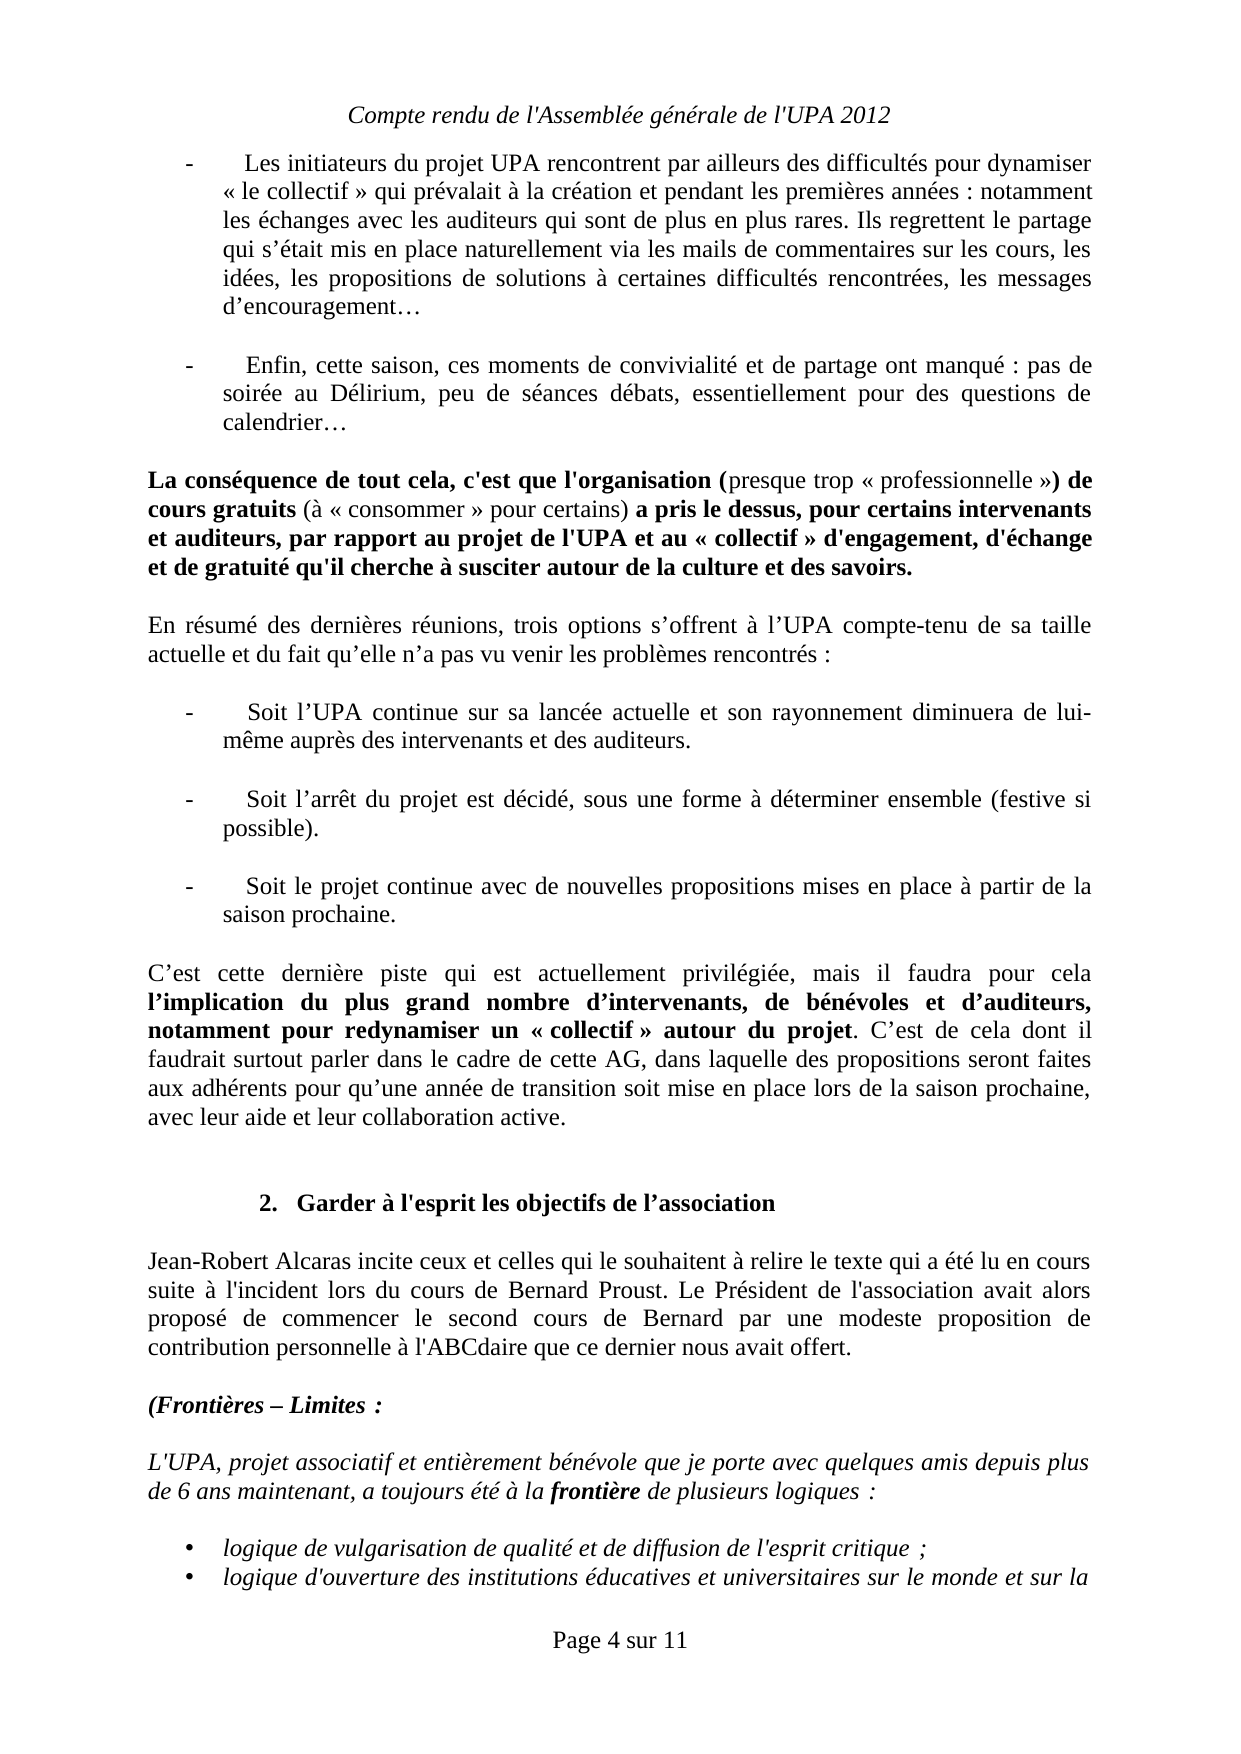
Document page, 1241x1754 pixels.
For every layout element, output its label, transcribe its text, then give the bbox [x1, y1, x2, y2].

text C’est cette dernière piste qui est actuellement privilégiée, mais il faudra pour cela l’implication du plus grand nombre d’intervenants, de bénévoles et d’auditeurs, notamment pour redynamiser un « collectif » autour du projet. C’est de cela dont il faudrait surtout parler dans le cadre de cette AG, dans laquelle des propositions seront faites aux adhérents pour qu’une année de transition soit mise en place lors de la saison prochaine, avec leur aide et leur collaboration active. [148, 958, 1092, 1130]
text Jean-Robert Alcaras incite ceux et celles qui le souhaitent à relire le texte qui a été lu en cours suite à l'incident lors du cours de Bernard Proust. Le Président de l'association avait alors proposé de commencer le second cours de Bernard par une modeste proposition de contribution personnelle à l'ABCdaire que ce dernier nous avait offert. [148, 1246, 1092, 1361]
text L'UPA, projet associatif et entièrement bénévole que je porte avec quelques amis depuis plus de 6 ans maintenant, a toujours été à la frontière de plusieurs logiques : [148, 1447, 1092, 1505]
list Garder à l'esprit les objectifs de l’association [259, 1188, 1092, 1217]
text En résumé des dernières réunions, trois options s’offrent à l’UPA compte-tenu de sa taille actuelle et du fait qu’elle n’a pas vu venir les problèmes rencontrés : [148, 610, 1092, 667]
text - Les initiateurs du projet UPA rencontrent par ailleurs des difficultés pour dynamiser « le collectif » qui prévalait à la création et pendant les premières années : notamment les échanges avec les auditeurs qui sont de plus en plus rares. Ils regrettent le partage qui s’était mis en place naturellement via les mails de commentaires sur les cours, les idées, les propositions de solutions à certaines difficultés rencontrées, les messages d’encouragement… [185, 148, 1092, 320]
text - Enfin, cette saison, ces moments de convivialité et de partage ont manqué : pas de soirée au Délirium, peu de séances débats, essentiellement pour des questions de calendrier… [185, 350, 1092, 436]
list logique d'ouverture des institutions éducatives et universitaires sur le monde et sur la [185, 1562, 1092, 1591]
text - Soit le projet continue avec de nouvelles propositions mises en place à partir de la saison prochaine. [185, 871, 1092, 928]
text - Soit l’UPA continue sur sa lancée actuelle et son rayonnement diminuera de lui-même auprès des intervenants et des auditeurs. [185, 697, 1092, 754]
list logique de vulgarisation de qualité et de diffusion de l'esprit critique ; [185, 1533, 1092, 1562]
text - Soit l’arrêt du projet est décidé, sous une forme à déterminer ensemble (festive si possible). [185, 784, 1092, 841]
text La conséquence de tout cela, c'est que l'organisation (presque trop « professionnelle ») de cours gratuits (à « consommer » pour certains) a pris le dessus, pour certains intervenants et auditeurs, par rapport au projet de l'UPA et au « collectif » d'engagement, d'échange et de gratuité qu'il cherche à susciter autour de la culture et des savoirs. [148, 465, 1092, 580]
text (Frontières – Limites : [148, 1390, 1092, 1418]
